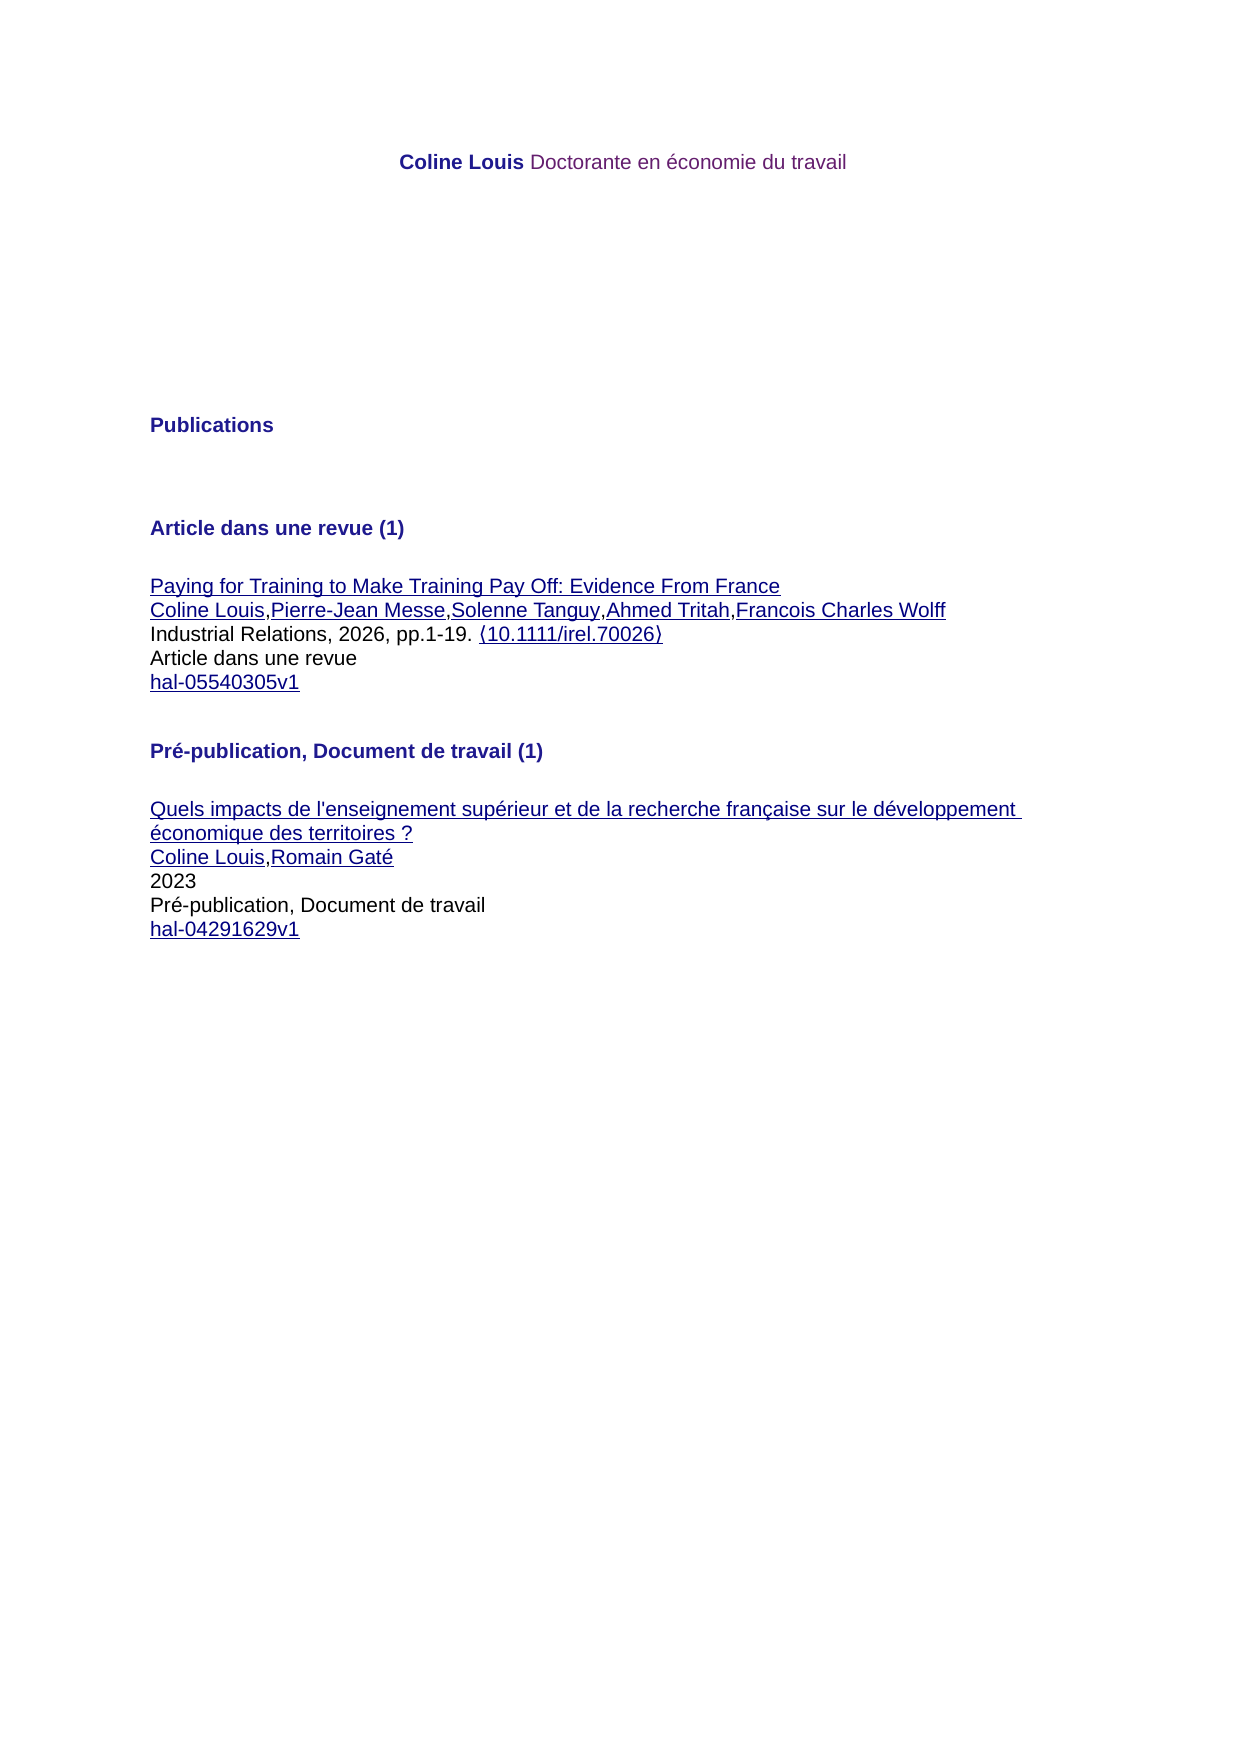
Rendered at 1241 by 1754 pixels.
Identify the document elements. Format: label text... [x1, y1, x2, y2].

subtitle Publications [150, 412, 1090, 436]
table_header Quels impacts de l'enseignement supérieur et de la recherche française sur le développement économique des territoires ? Coline Louis,Romain Gaté 2023 Pré-publication, Document de travail hal-04291629v1 [150, 797, 1090, 941]
subtitle Article dans une revue (1) [150, 516, 1090, 539]
subtitle Coline Louis Doctorante en économie du travail [150, 150, 1090, 174]
subtitle Pré-publication, Document de travail (1) [150, 738, 1090, 762]
table_header Paying for Training to Make Training Pay Off: Evidence From France Coline Louis,Pierre-Jean Messe,Solenne Tanguy,Ahmed Tritah,Francois Charles Wolff Industrial Relations, 2026, pp.1-19. ⟨10.1111/irel.70026⟩ Article dans une revue hal-05540305v1 [150, 574, 1090, 694]
